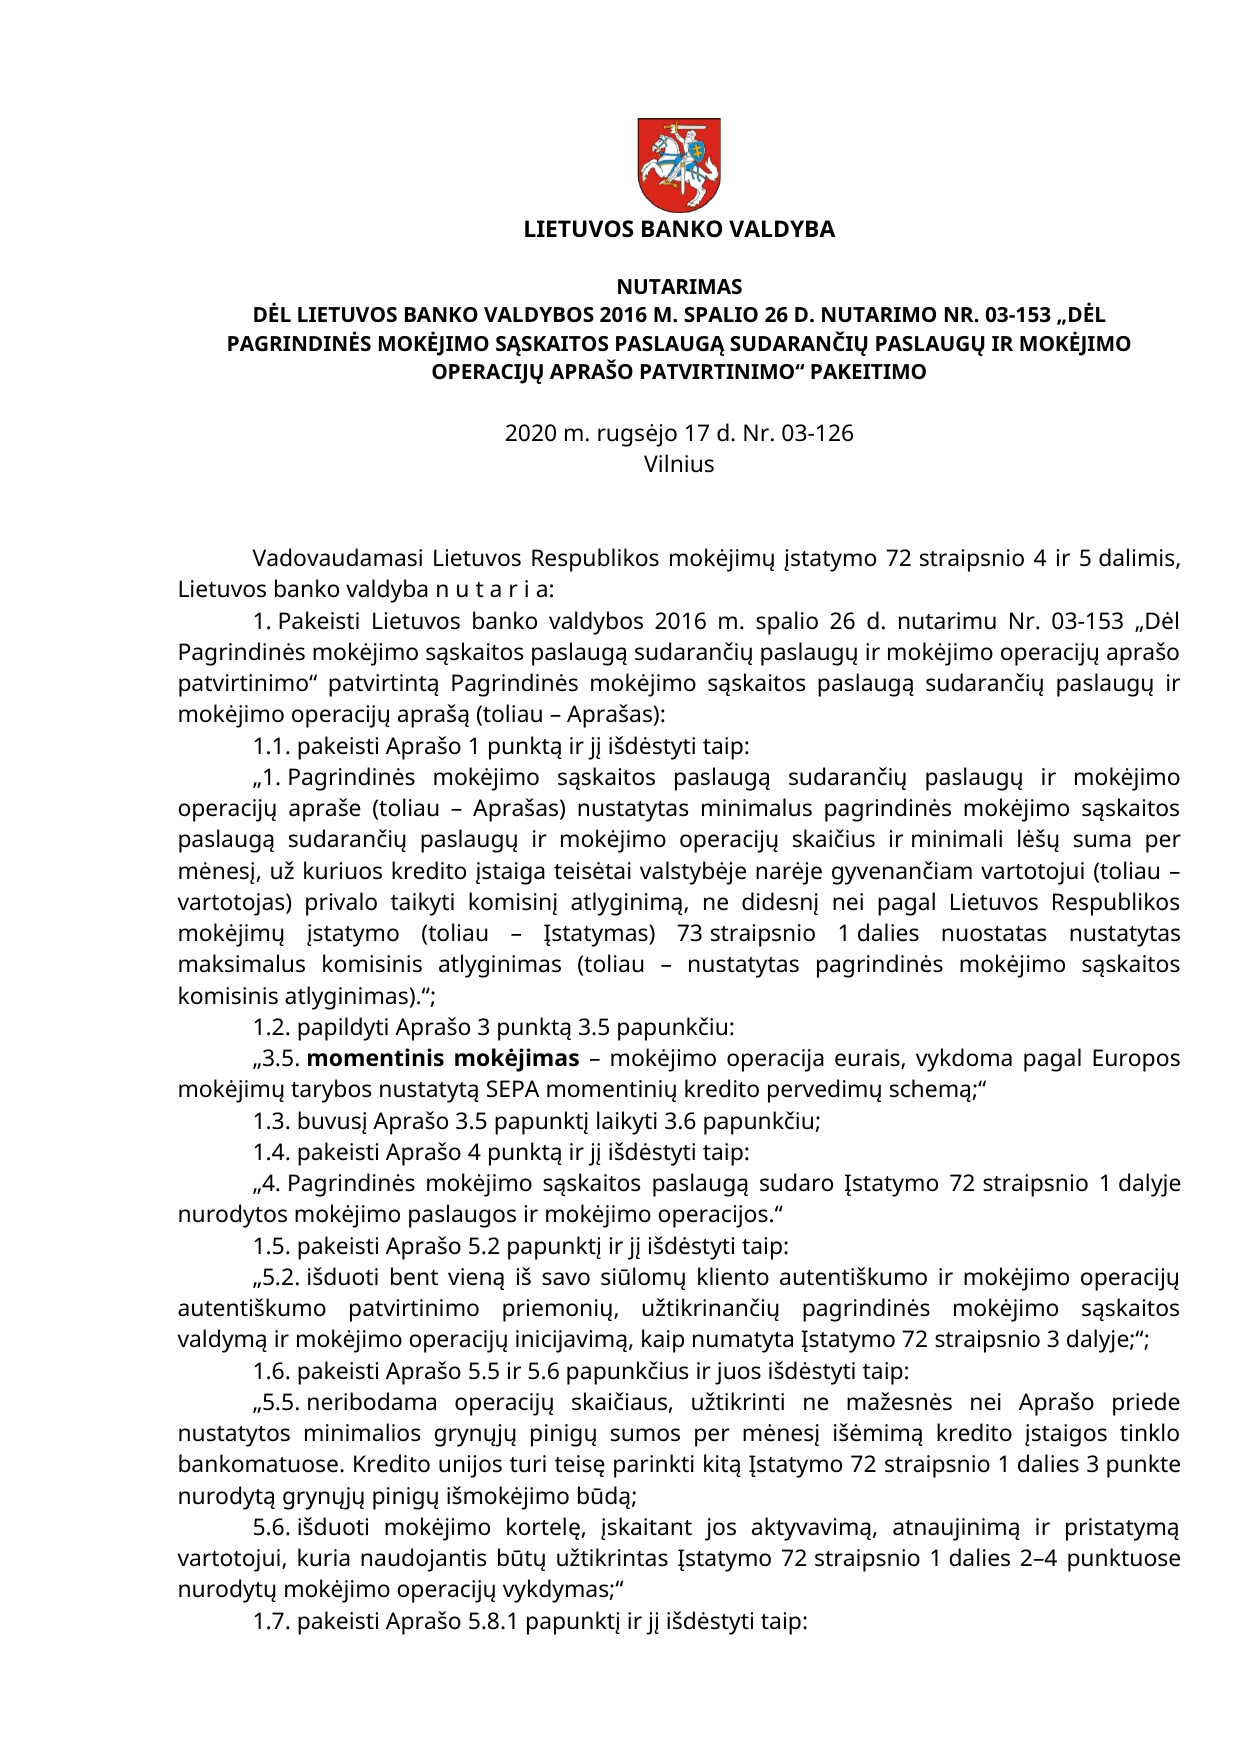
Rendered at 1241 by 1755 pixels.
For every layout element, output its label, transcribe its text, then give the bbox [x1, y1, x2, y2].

text 5.6. išduoti mokėjimo kortelę, įskaitant jos aktyvavimą, atnaujinimą ir pristatymą vartotojui, kuria naudojantis būtų užtikrintas Įstatymo 72 straipsnio 1 dalies 2–4 punktuose nurodytų mokėjimo operacijų vykdymas;“ [177, 1511, 1181, 1605]
text 1.4. pakeisti Aprašo 4 punktą ir jį išdėstyti taip: [191, 1136, 1181, 1167]
text „5.5. neribodama operacijų skaičiaus, užtikrinti ne mažesnės nei Aprašo priede nustatytos minimalios grynųjų pinigų sumos per mėnesį išėmimą kredito įstaigos tinklo bankomatuose. Kredito unijos turi teisę parinkti kitą Įstatymo 72 straipsnio 1 dalies 3 punkte nurodytą grynųjų pinigų išmokėjimo būdą; [177, 1386, 1181, 1511]
text 2020 m. rugsėjo 17 d. Nr. 03-126 [177, 417, 1181, 448]
text 1. Pakeisti Lietuvos banko valdybos 2016 m. spalio 26 d. nutarimu Nr. 03-153 „Dėl Pagrindinės mokėjimo sąskaitos paslaugą sudarančių paslaugų ir mokėjimo operacijų aprašo patvirtinimo“ patvirtintą Pagrindinės mokėjimo sąskaitos paslaugą sudarančių paslaugų ir mokėjimo operacijų aprašą (toliau – Aprašas): [177, 605, 1181, 730]
text LIETUVOS BANKO VALDYBA [177, 212, 1181, 244]
text NUTARIMAS [177, 272, 1181, 301]
text „4. Pagrindinės mokėjimo sąskaitos paslaugą sudaro Įstatymo 72 straipsnio 1 dalyje nurodytos mokėjimo paslaugos ir mokėjimo operacijos.“ [177, 1167, 1181, 1230]
text „1. Pagrindinės mokėjimo sąskaitos paslaugą sudarančių paslaugų ir mokėjimo operacijų apraše (toliau – Aprašas) nustatytas minimalus pagrindinės mokėjimo sąskaitos paslaugą sudarančių paslaugų ir mokėjimo operacijų skaičius ir minimali lėšų suma per mėnesį, už kuriuos kredito įstaiga teisėtai valstybėje narėje gyvenančiam vartotojui (toliau – vartotojas) privalo taikyti komisinį atlyginimą, ne didesnį nei pagal Lietuvos Respublikos mokėjimų įstatymo (toliau – Įstatymas) 73 straipsnio 1 dalies nuostatas nustatytas maksimalus komisinis atlyginimas (toliau – nustatytas pagrindinės mokėjimo sąskaitos komisinis atlyginimas).“; [177, 761, 1181, 1011]
text 1.3. buvusį Aprašo 3.5 papunktį laikyti 3.6 papunkčiu; [191, 1105, 1181, 1136]
text 1.7. pakeisti Aprašo 5.8.1 papunktį ir jį išdėstyti taip: [191, 1605, 1181, 1636]
text Vadovaudamasi Lietuvos Respublikos mokėjimų įstatymo 72 straipsnio 4 ir 5 dalimis, Lietuvos banko valdyba n u t a r i a: [177, 542, 1181, 605]
text „5.2. išduoti bent vieną iš savo siūlomų kliento autentiškumo ir mokėjimo operacijų autentiškumo patvirtinimo priemonių, užtikrinančių pagrindinės mokėjimo sąskaitos valdymą ir mokėjimo operacijų inicijavimą, kaip numatyta Įstatymo 72 straipsnio 3 dalyje;“; [177, 1261, 1181, 1355]
text 1.2. papildyti Aprašo 3 punktą 3.5 papunkčiu: [191, 1011, 1181, 1042]
text „3.5. momentinis mokėjimas – mokėjimo operacija eurais, vykdoma pagal Europos mokėjimų tarybos nustatytą SEPA momentinių kredito pervedimų schemą;“ [177, 1042, 1181, 1105]
text 1.5. pakeisti Aprašo 5.2 papunktį ir jį išdėstyti taip: [191, 1230, 1181, 1261]
text 1.1. pakeisti Aprašo 1 punktą ir jį išdėstyti taip: [191, 730, 1181, 761]
text 1.6. pakeisti Aprašo 5.5 ir 5.6 papunkčius ir juos išdėstyti taip: [191, 1355, 1181, 1386]
text Vilnius [177, 448, 1181, 480]
text DĖL LIETUVOS BANKO VALDYBOS 2016 M. SPALIO 26 D. NUTARIMO NR. 03-153 „DĖL PAGRINDINĖS MOKĖJIMO SĄSKAITOS PASLAUGĄ SUDARANČIŲ PASLAUGŲ IR MOKĖJIMO OPERACIJŲ APRAŠO PATVIRTINIMO“ PAKEITIMO [177, 301, 1181, 386]
